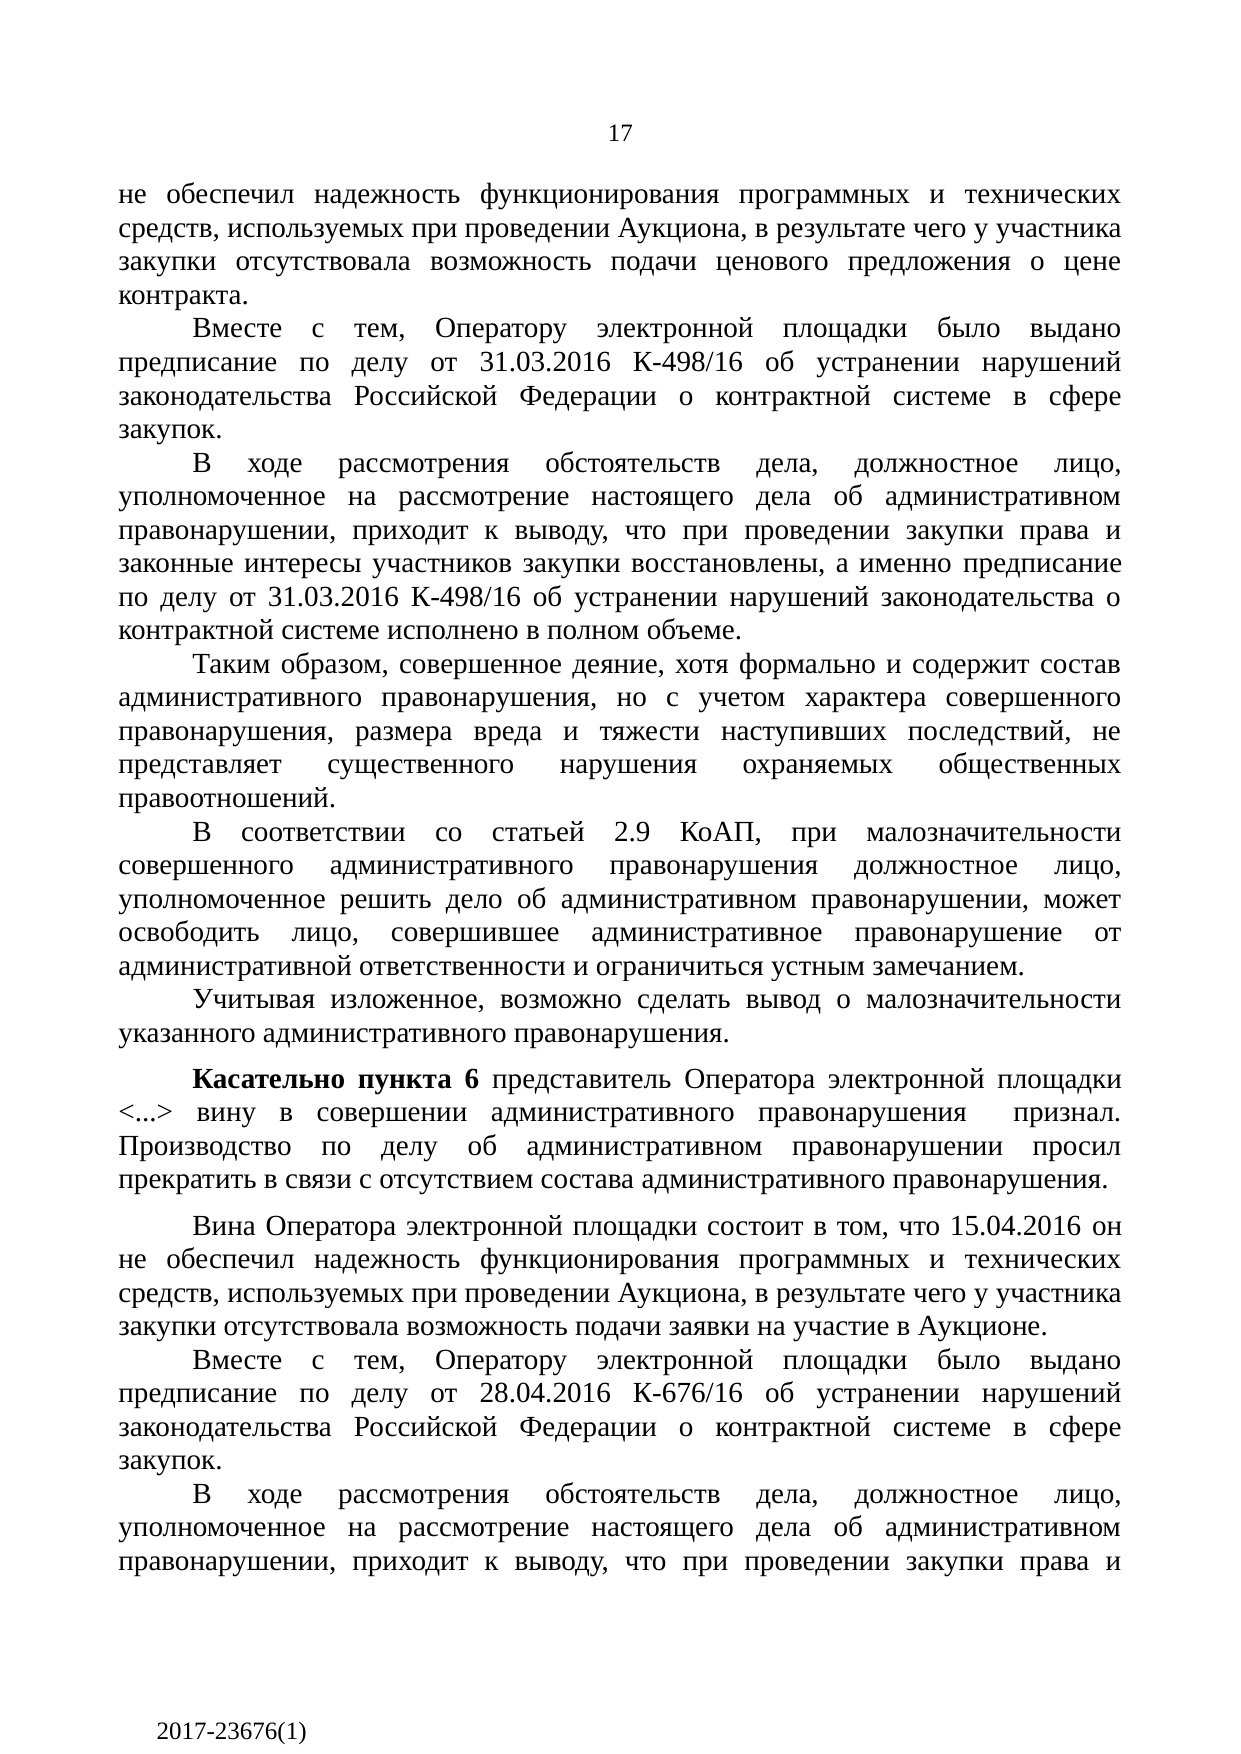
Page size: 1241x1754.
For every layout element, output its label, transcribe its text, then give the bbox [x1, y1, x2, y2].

text Таким образом, совершенное деяние, хотя формально и содержит состав административного правонарушения, но с учетом характера совершенного правонарушения, размера вреда и тяжести наступивших последствий, не представляет существенного нарушения охраняемых общественных правоотношений. [118, 646, 1122, 814]
text В соответствии со статьей 2.9 КоАП, при малозначительности совершенного административного правонарушения должностное лицо, уполномоченное решить дело об административном правонарушении, может освободить лицо, совершившее административное правонарушение от административной ответственности и ограничиться устным замечанием. [118, 814, 1122, 981]
text Учитывая изложенное, возможно сделать вывод о малозначительности указанного административного правонарушения. [118, 981, 1122, 1048]
text Вместе с тем, Оператору электронной площадки было выдано предписание по делу от 28.04.2016 К-676/16 об устранении нарушений законодательства Российской Федерации о контрактной системе в сфере закупок. [118, 1342, 1122, 1476]
text Касательно пункта 6 представитель Оператора электронной площадки <...> вину в совершении административного правонарушения признал. Производство по делу об административном правонарушении просил прекратить в связи с отсутствием состава административного правонарушения. [118, 1061, 1122, 1195]
text В ходе рассмотрения обстоятельств дела, должностное лицо, уполномоченное на рассмотрение настоящего дела об административном правонарушении, приходит к выводу, что при проведении закупки права и законные интересы участников закупки восстановлены, а именно предписание по делу от 31.03.2016 К-498/16 об устранении нарушений законодательства о контрактной системе исполнено в полном объеме. [118, 445, 1122, 646]
text Вина Оператора электронной площадки состоит в том, что 15.04.2016 он не обеспечил надежность функционирования программных и технических средств, используемых при проведении Аукциона, в результате чего у участника закупки отсутствовала возможность подачи заявки на участие в Аукционе. [118, 1208, 1122, 1342]
text В ходе рассмотрения обстоятельств дела, должностное лицо, уполномоченное на рассмотрение настоящего дела об административном правонарушении, приходит к выводу, что при проведении закупки права и [118, 1476, 1122, 1577]
text Вместе с тем, Оператору электронной площадки было выдано предписание по делу от 31.03.2016 К-498/16 об устранении нарушений законодательства Российской Федерации о контрактной системе в сфере закупок. [118, 311, 1122, 445]
text не обеспечил надежность функционирования программных и технических средств, используемых при проведении Аукциона, в результате чего у участника закупки отсутствовала возможность подачи ценового предложения о цене контракта. [118, 176, 1122, 311]
